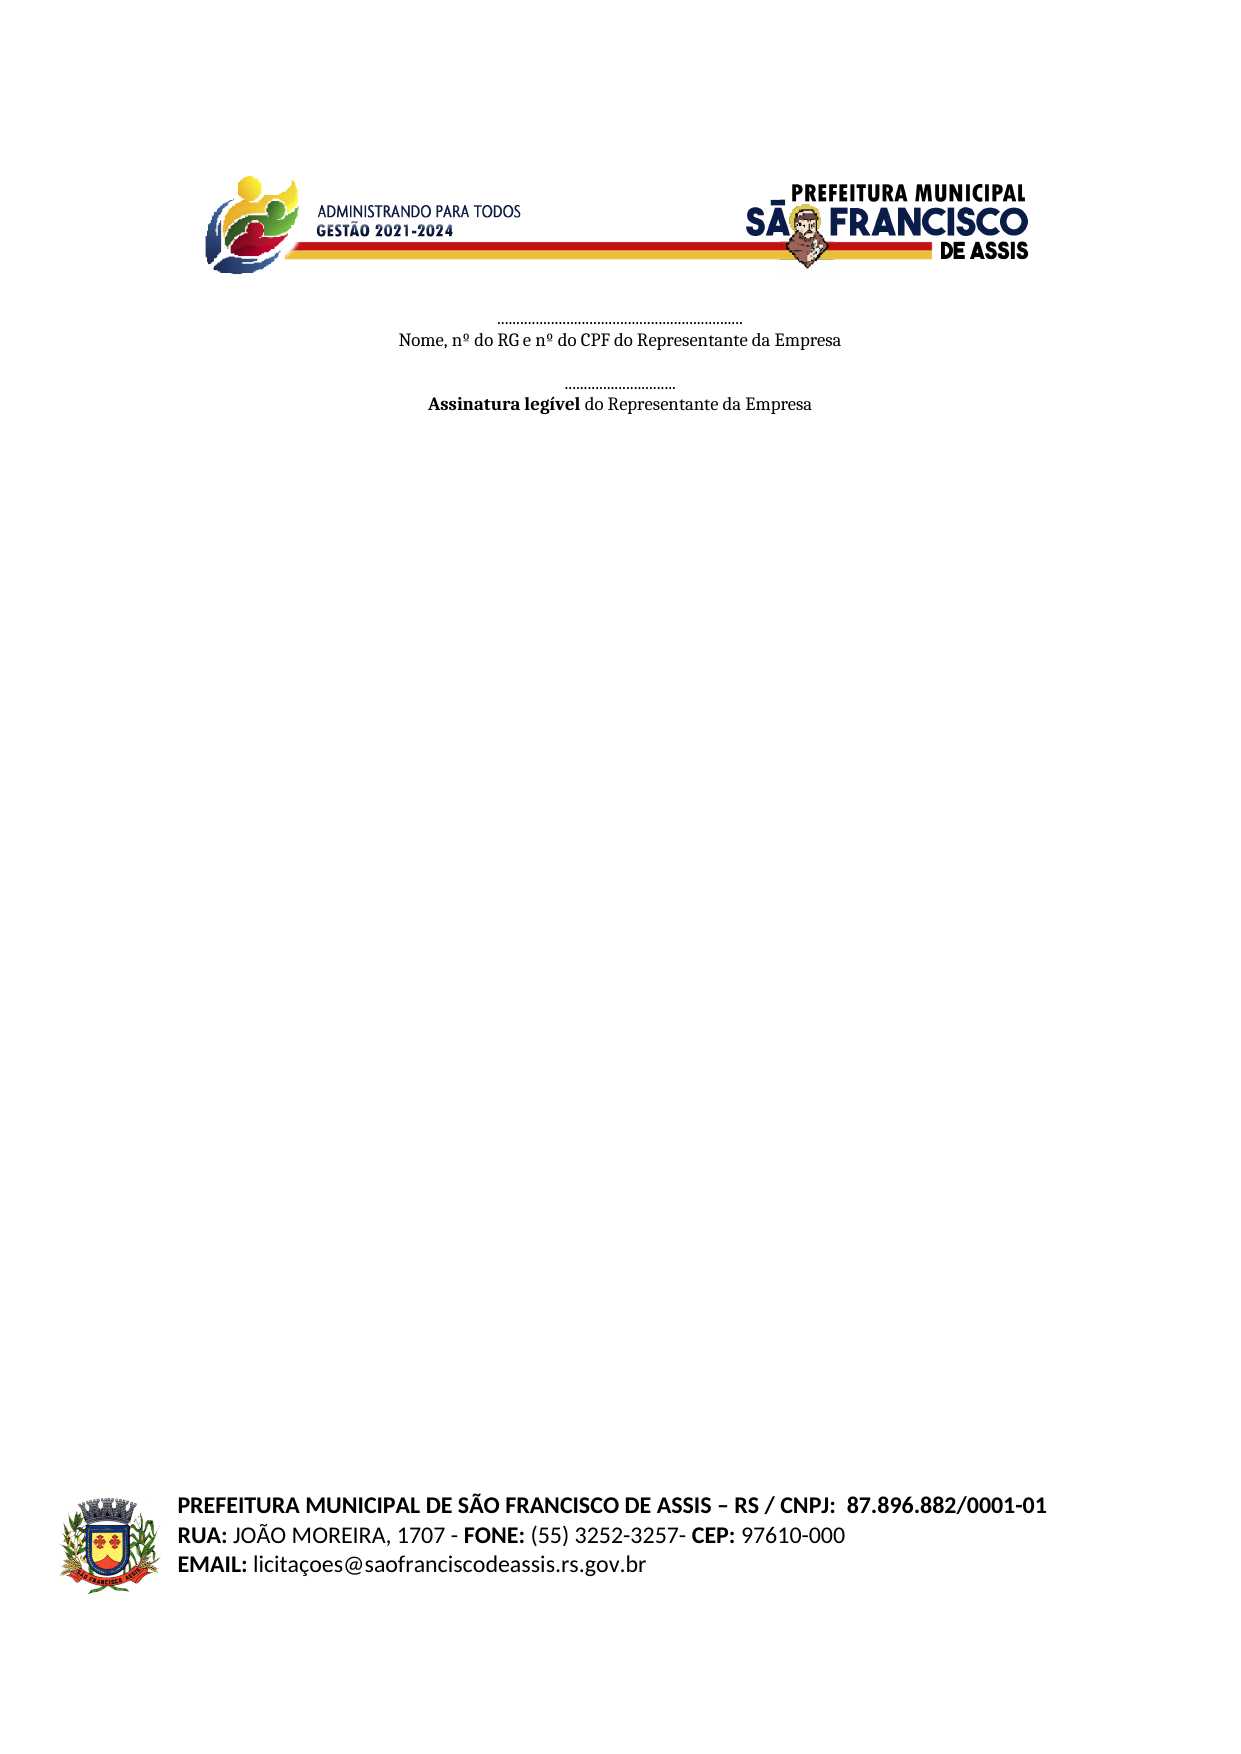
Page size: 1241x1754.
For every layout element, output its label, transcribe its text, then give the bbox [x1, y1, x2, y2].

text ................................................................ [118, 308, 1122, 329]
text ............................. [118, 372, 1122, 394]
text Assinatura legível do Representante da Empresa [118, 394, 1122, 415]
text Nome, nº do RG e nº do CPF do Representante da Empresa [118, 329, 1122, 351]
